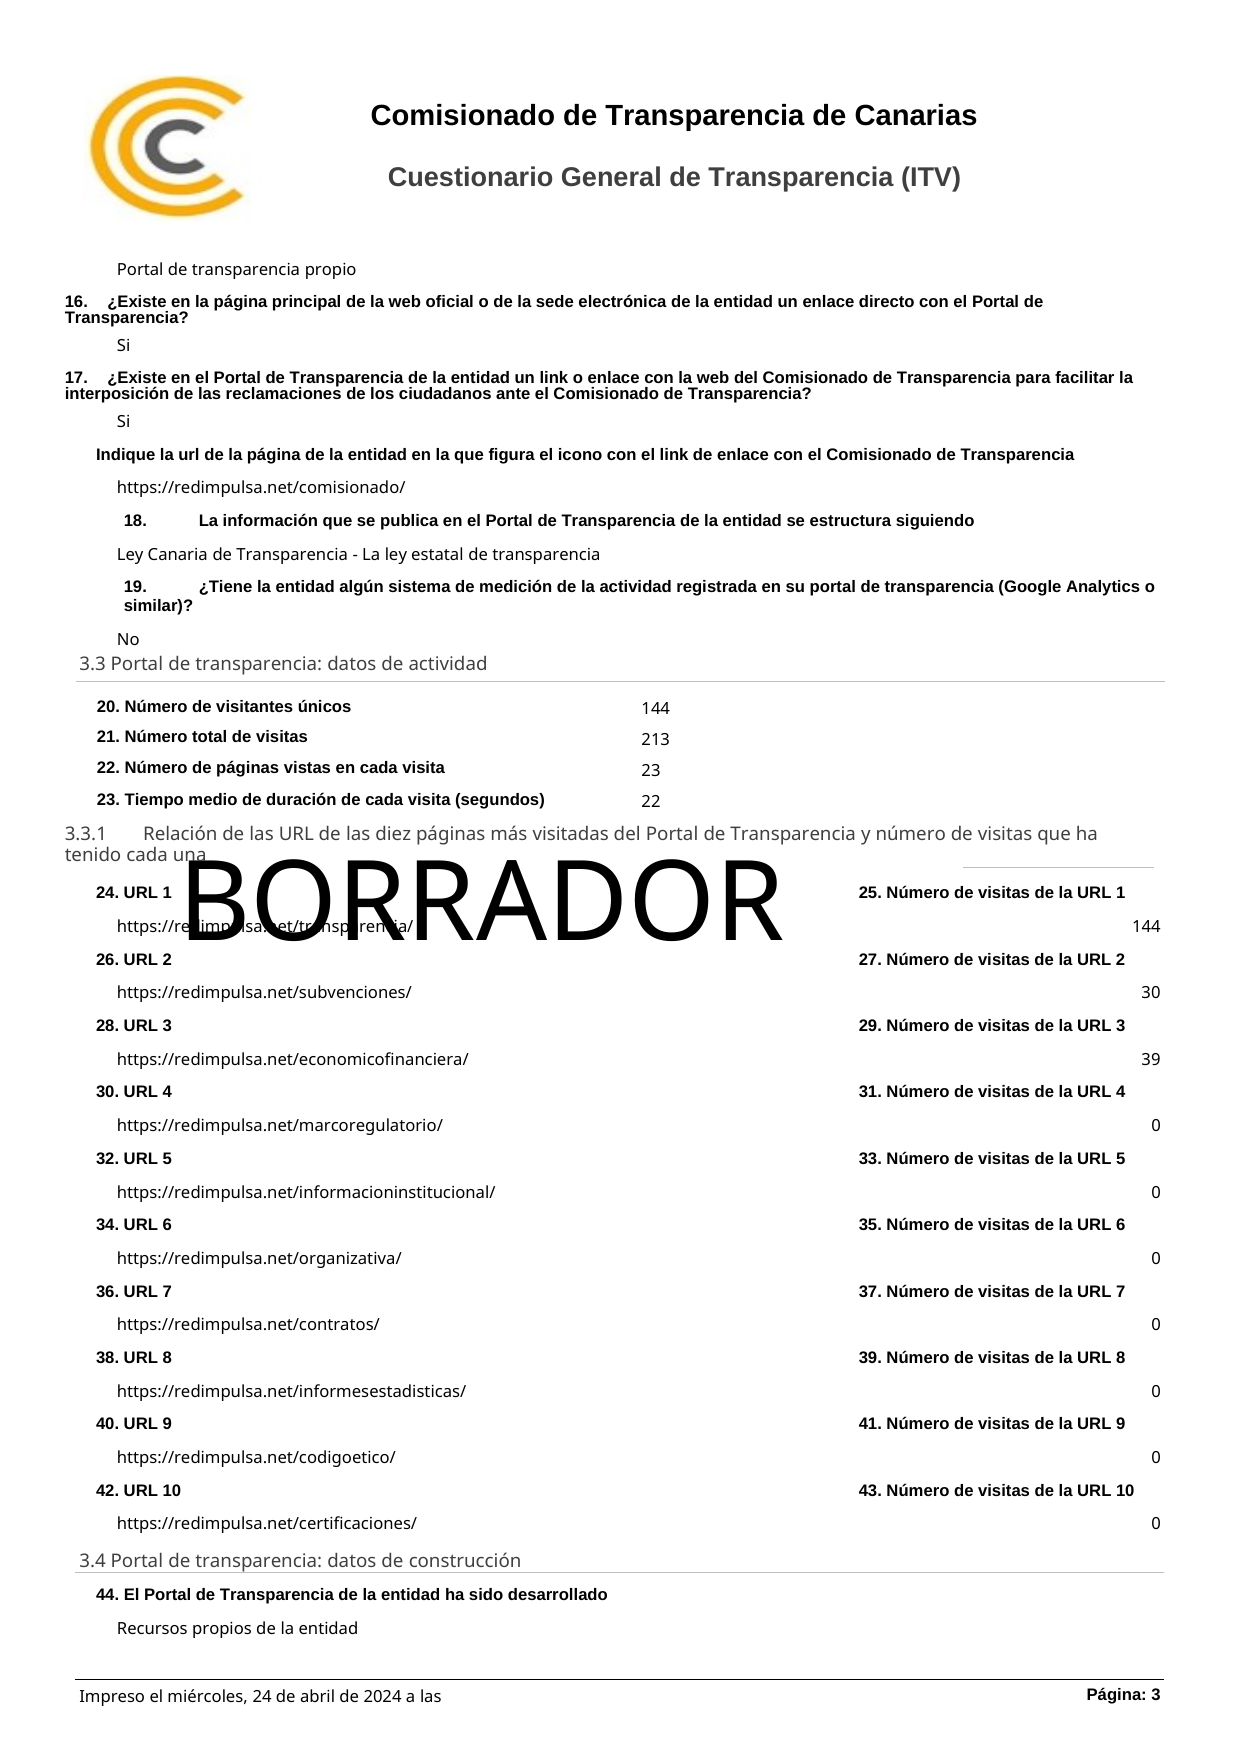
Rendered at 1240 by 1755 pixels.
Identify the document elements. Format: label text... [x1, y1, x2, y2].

text https://redimpulsa.net/comisionado/ [117, 476, 1175, 499]
text Si [117, 409, 1175, 432]
text Portal de transparencia propio [117, 257, 1175, 280]
text Indique la url de la página de la entidad en la que figura el icono con el link de enlace con el Comisionado de Transparencia [96, 444, 1175, 463]
text https://redimpulsa.net/informesestadisticas/ 0 [117, 1379, 1175, 1402]
text 32. URL 5 33. Número de visitas de la URL 5 [96, 1149, 1175, 1168]
text https://redimpulsa.net/informacioninstitucional/ 0 [117, 1180, 1175, 1203]
table_cell 22 [593, 784, 1165, 814]
table_cell 23 [593, 752, 1165, 783]
text 42. URL 10 43. Número de visitas de la URL 10 [96, 1480, 1175, 1499]
text 36. URL 7 37. Número de visitas de la URL 7 [96, 1281, 1175, 1301]
list ¿Existe en el Portal de Transparencia de la entidad un link o enlace con la web del Comisionado de Transparencia para facilitar la interposición de las reclamaciones de los ciudadanos ante el Comisionado de Transparencia? [64, 370, 1150, 403]
text 28. URL 3 29. Número de visitas de la URL 3 [96, 1016, 1175, 1035]
table_cell 22. Número de páginas vistas en cada visita [76, 752, 593, 783]
text Recursos propios de la entidad [117, 1616, 1175, 1639]
list Relación de las URL de las diez páginas más visitadas del Portal de Transparencia y número de visitas que ha tenido cada una [0, 814, 1149, 980]
text https://redimpulsa.net/codigoetico/ 0 [117, 1446, 1175, 1468]
text Si [117, 333, 1175, 356]
text https://redimpulsa.net/transparencia/ 144 [963, 915, 1175, 937]
text 40. URL 9 41. Número de visitas de la URL 9 [96, 1414, 1175, 1433]
text https://redimpulsa.net/marcoregulatorio/ 0 [117, 1114, 1175, 1137]
text https://redimpulsa.net/economicofinanciera/ 39 [117, 1047, 1175, 1070]
text 30. URL 4 31. Número de visitas de la URL 4 [96, 1082, 1175, 1101]
text 34. URL 6 35. Número de visitas de la URL 6 [96, 1215, 1175, 1234]
list La información que se publica en el Portal de Transparencia de la entidad se estructura siguiendo [123, 511, 1175, 530]
table_cell 213 [593, 721, 1165, 752]
table_header 144 [593, 682, 1165, 721]
list BORRADOR [15, 821, 948, 973]
text No [117, 628, 1175, 651]
table_cell 23. Tiempo medio de duración de cada visita (segundos) [76, 784, 593, 814]
list Portal de transparencia: datos de construcción [79, 1547, 1175, 1573]
text 38. URL 8 39. Número de visitas de la URL 8 [96, 1348, 1175, 1367]
list Portal de transparencia: datos de actividad [79, 651, 1175, 676]
table_cell 21. Número total de visitas [76, 721, 593, 752]
text 26. URL 2 27. Número de visitas de la URL 2 [963, 950, 1175, 969]
list ¿Existe en la página principal de la web oficial o de la sede electrónica de la entidad un enlace directo con el Portal de Transparencia? [64, 294, 1060, 327]
text 24. URL 1 25. Número de visitas de la URL 1 [963, 883, 1175, 902]
table_header 20. Número de visitantes únicos [76, 682, 593, 721]
text https://redimpulsa.net/organizativa/ 0 [117, 1247, 1175, 1269]
text https://redimpulsa.net/contratos/ 0 [117, 1313, 1175, 1336]
text Ley Canaria de Transparencia - La ley estatal de transparencia [117, 542, 1175, 565]
list ¿Tiene la entidad algún sistema de medición de la actividad registrada en su portal de transparencia (Google Analytics o similar)? [123, 577, 1175, 615]
list El Portal de Transparencia de la entidad ha sido desarrollado [96, 1585, 1175, 1604]
text https://redimpulsa.net/subvenciones/ 30 [117, 981, 1175, 1004]
text https://redimpulsa.net/certificaciones/ 0 [117, 1512, 1175, 1535]
